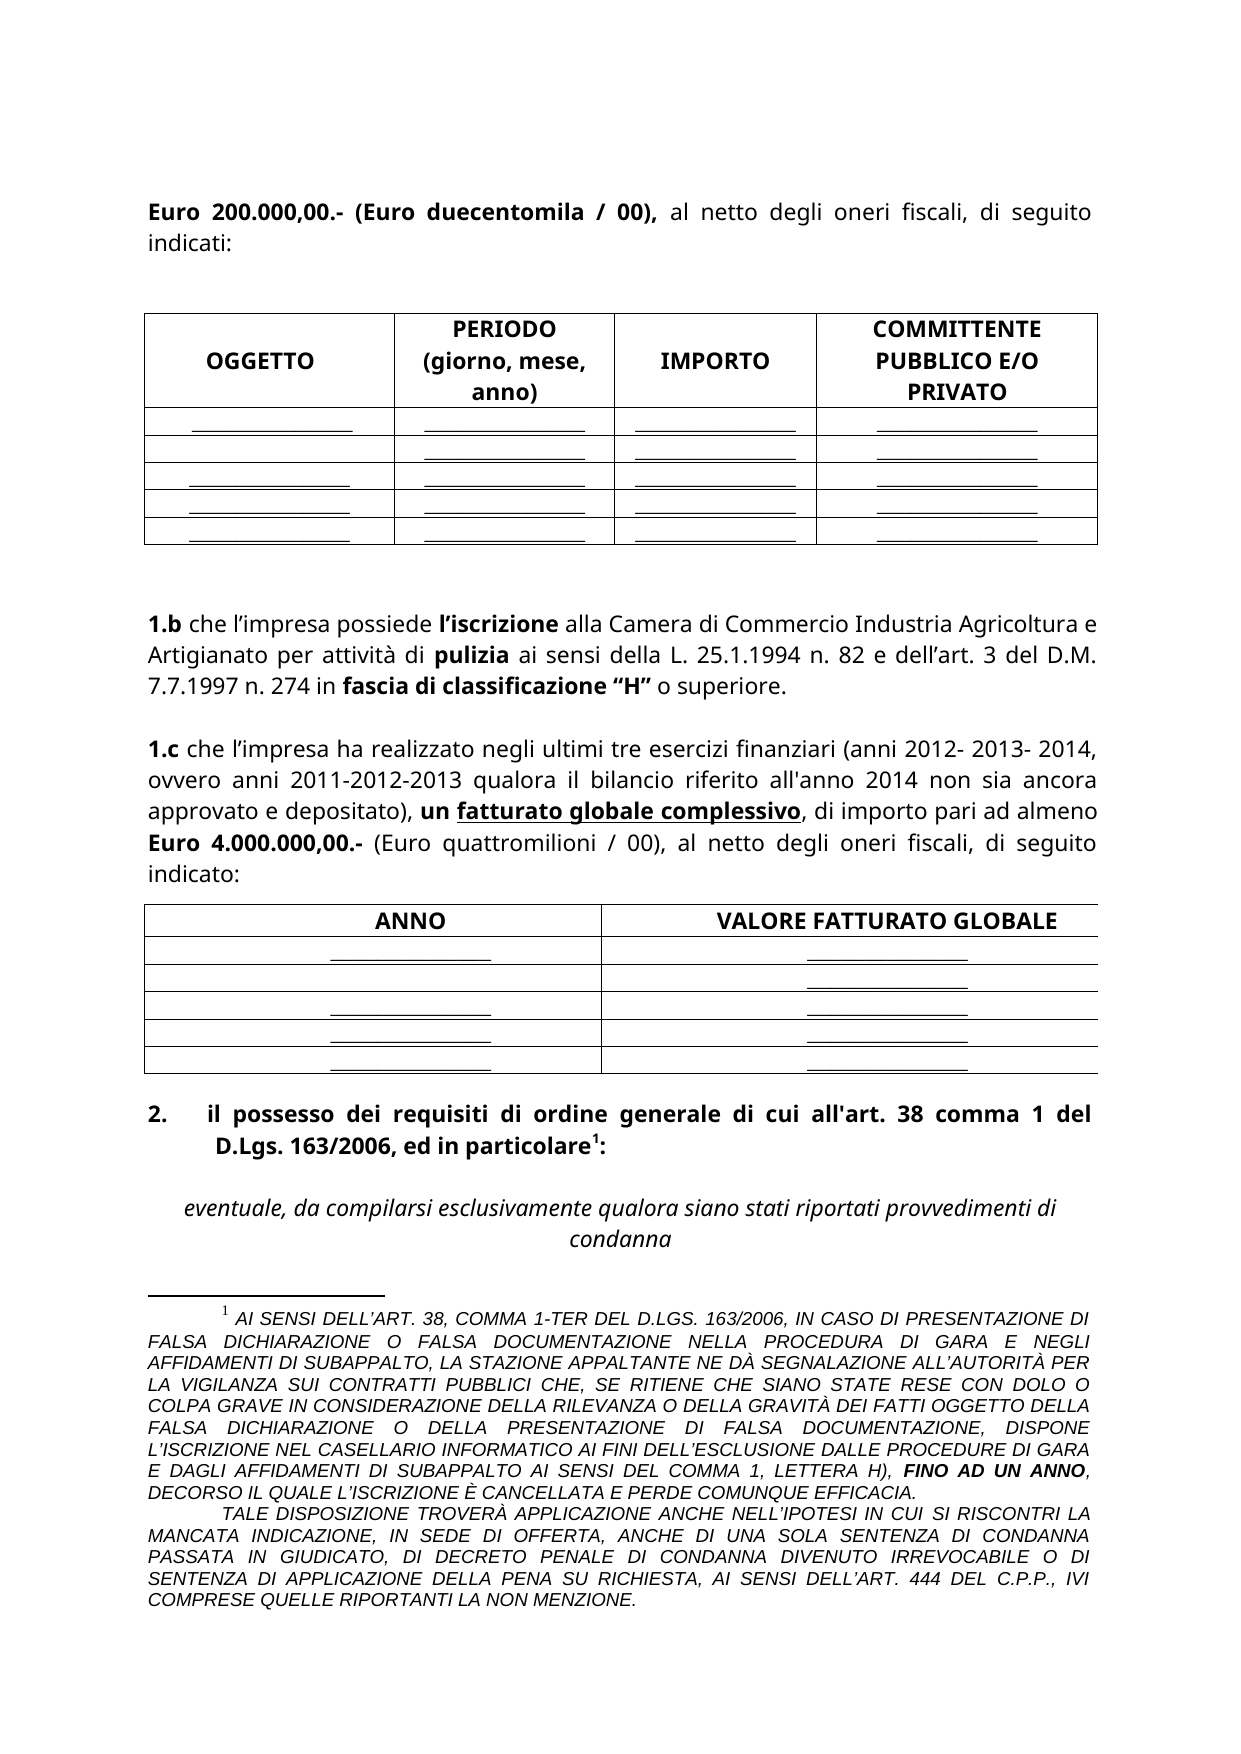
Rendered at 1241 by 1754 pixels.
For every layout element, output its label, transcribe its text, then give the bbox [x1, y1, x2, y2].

list AI SENSI DELL’ART. 38, COMMA 1-TER DEL D.LGS. 163/2006, IN CASO DI PRESENTAZIONE DI FALSA DICHIARAZIONE O FALSA DOCUMENTAZIONE NELLA PROCEDURA DI GARA E NEGLI AFFIDAMENTI DI SUBAPPALTO, LA STAZIONE APPALTANTE NE DÀ SEGNALAZIONE ALL’AUTORITÀ PER LA VIGILANZA SUI CONTRATTI PUBBLICI CHE, SE RITIENE CHE SIANO STATE RESE CON DOLO O COLPA GRAVE IN CONSIDERAZIONE DELLA RILEVANZA O DELLA GRAVITÀ DEI FATTI OGGETTO DELLA FALSA DICHIARAZIONE O DELLA PRESENTAZIONE DI FALSA DOCUMENTAZIONE, DISPONE L’ISCRIZIONE NEL CASELLARIO INFORMATICO AI FINI DELL’ESCLUSIONE DALLE PROCEDURE DI GARA E DAGLI AFFIDAMENTI DI SUBAPPALTO AI SENSI DEL COMMA 1, LETTERA H), FINO AD UN ANNO, DECORSO IL QUALE L’ISCRIZIONE È CANCELLATA E PERDE COMUNQUE EFFICACIA. [148, 1302, 1092, 1503]
list Euro 200.000,00.- (Euro duecentomila / 00), al netto degli oneri fiscali, di seguito indicati: [148, 196, 1092, 258]
table_cell ______________ [602, 1047, 1098, 1073]
table_header COMMITTENTE PUBBLICO E/O PRIVATO [817, 314, 1097, 407]
table_cell ______________ [817, 518, 1097, 544]
table_cell ______________ [615, 463, 816, 489]
table_cell ______________ [145, 1047, 601, 1073]
table_cell [145, 965, 601, 991]
table_cell ______________ [602, 992, 1098, 1018]
table_cell ______________ [145, 992, 601, 1018]
table_cell ______________ [615, 408, 816, 434]
table_cell ______________ [817, 436, 1097, 462]
table_cell ______________ [817, 408, 1097, 434]
table_cell ______________ [395, 436, 614, 462]
text 1.b che l’impresa possiede l’iscrizione alla Camera di Commercio Industria Agricoltura e Artigianato per attività di pulizia ai sensi della L. 25.1.1994 n. 82 e dell’art. 3 del D.M. 7.7.1997 n. 274 in fascia di classificazione “H” o superiore. [148, 608, 1098, 701]
table_cell ______________ [145, 1020, 601, 1046]
table_header IMPORTO [615, 314, 816, 407]
table_header VALORE FATTURATO GLOBALE [602, 905, 1098, 936]
list il possesso dei requisiti di ordine generale di cui all'art. 38 comma 1 del D.Lgs. 163/2006, ed in particolare: [148, 1098, 1092, 1161]
table_cell ______________ [395, 408, 614, 434]
table_cell ______________ [615, 518, 816, 544]
table_cell ______________ [395, 518, 614, 544]
table_cell ______________ [145, 408, 394, 434]
table_cell [145, 436, 394, 462]
table_header OGGETTO [145, 314, 394, 407]
table_cell ______________ [602, 1020, 1098, 1046]
table_cell ______________ [145, 937, 601, 964]
table_cell ______________ [817, 463, 1097, 489]
table_cell ______________ [615, 436, 816, 462]
table_header ANNO [145, 905, 601, 936]
list TALE DISPOSIZIONE TROVERÀ APPLICAZIONE ANCHE NELL’IPOTESI IN CUI SI RISCONTRI LA MANCATA INDICAZIONE, IN SEDE DI OFFERTA, ANCHE DI UNA SOLA SENTENZA DI CONDANNA PASSATA IN GIUDICATO, DI DECRETO PENALE DI CONDANNA DIVENUTO IRREVOCABILE O DI SENTENZA DI APPLICAZIONE DELLA PENA SU RICHIESTA, AI SENSI DELL’ART. 444 DEL C.P.P., IVI COMPRESE QUELLE RIPORTANTI LA NON MENZIONE. [148, 1503, 1092, 1611]
table_cell ______________ [602, 965, 1098, 991]
table_cell ______________ [145, 518, 394, 544]
table_cell ______________ [602, 937, 1098, 964]
table_cell ______________ [395, 490, 614, 517]
table_cell ______________ [615, 490, 816, 517]
table_cell ______________ [817, 490, 1097, 517]
list 1.c che l’impresa ha realizzato negli ultimi tre esercizi finanziari (anni 2012- 2013- 2014, ovvero anni 2011-2012-2013 qualora il bilancio riferito all'anno 2014 non sia ancora approvato e depositato), un fatturato globale complessivo, di importo pari ad almeno Euro 4.000.000,00.- (Euro quattromilioni / 00), al netto degli oneri fiscali, di seguito indicato: [148, 733, 1098, 889]
table_cell ______________ [145, 490, 394, 517]
table_cell ______________ [395, 463, 614, 489]
text eventuale, da compilarsi esclusivamente qualora siano stati riportati provvedimenti di condanna [151, 1192, 1092, 1254]
table_header PERIODO (giorno, mese, anno) [395, 314, 614, 407]
table_cell ______________ [145, 463, 394, 489]
